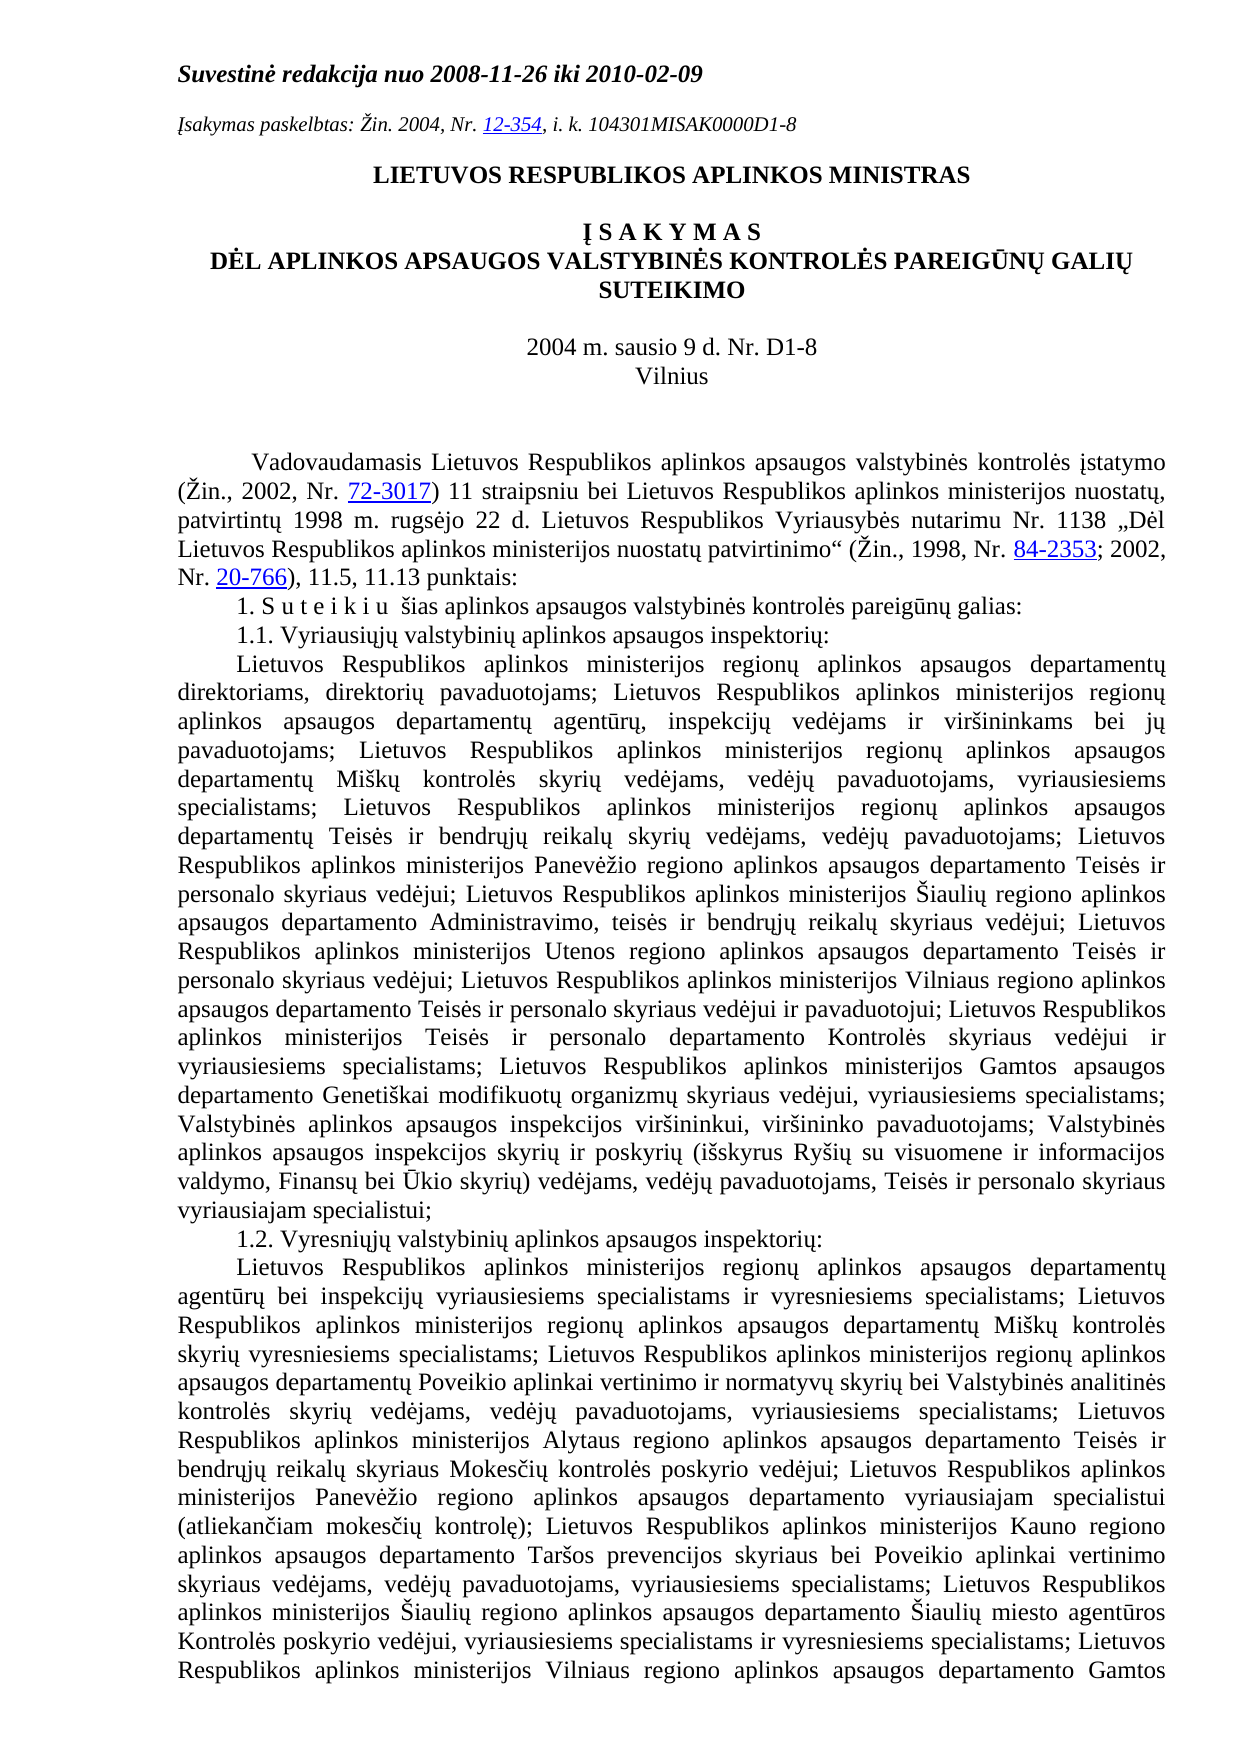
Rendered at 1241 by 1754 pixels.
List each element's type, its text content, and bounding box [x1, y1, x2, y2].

text Įsakymas paskelbtas: Žin. 2004, Nr. 12-354, i. k. 104301MISAK0000D1-8 [177, 112, 1166, 136]
text Lietuvos Respublikos aplinkos ministerijos regionų aplinkos apsaugos departamentų agentūrų bei inspekcijų vyriausiesiems specialistams ir vyresniesiems specialistams; Lietuvos Respublikos aplinkos ministerijos regionų aplinkos apsaugos departamentų Miškų kontrolės skyrių vyresniesiems specialistams; Lietuvos Respublikos aplinkos ministerijos regionų aplinkos apsaugos departamentų Poveikio aplinkai vertinimo ir normatyvų skyrių bei Valstybinės analitinės kontrolės skyrių vedėjams, vedėjų pavaduotojams, vyriausiesiems specialistams; Lietuvos Respublikos aplinkos ministerijos Alytaus regiono aplinkos apsaugos departamento Teisės ir bendrųjų reikalų skyriaus Mokesčių kontrolės poskyrio vedėjui; Lietuvos Respublikos aplinkos ministerijos Panevėžio regiono aplinkos apsaugos departamento vyriausiajam specialistui (atliekančiam mokesčių kontrolę); Lietuvos Respublikos aplinkos ministerijos Kauno regiono aplinkos apsaugos departamento Taršos prevencijos skyriaus bei Poveikio aplinkai vertinimo skyriaus vedėjams, vedėjų pavaduotojams, vyriausiesiems specialistams; Lietuvos Respublikos aplinkos ministerijos Šiaulių regiono aplinkos apsaugos departamento Šiaulių miesto agentūros Kontrolės poskyrio vedėjui, vyriausiesiems specialistams ir vyresniesiems specialistams; Lietuvos Respublikos aplinkos ministerijos Vilniaus regiono aplinkos apsaugos departamento Gamtos [177, 1252, 1166, 1684]
text Suvestinė redakcija nuo 2008-11-26 iki 2010-02-09 [177, 59, 1166, 88]
text 2004 m. sausio 9 d. Nr. D1-8 [177, 332, 1166, 361]
text 1.1. Vyriausiųjų valstybinių aplinkos apsaugos inspektorių: [177, 620, 1166, 649]
text LIETUVOS RESPUBLIKOS APLINKOS MINISTRAS [177, 160, 1166, 189]
text 1. Suteikiu šias aplinkos apsaugos valstybinės kontrolės pareigūnų galias: [177, 591, 1166, 620]
text Į S A K Y M A S [177, 217, 1166, 246]
text 1.2. Vyresniųjų valstybinių aplinkos apsaugos inspektorių: [177, 1224, 1166, 1252]
text DĖL APLINKOS APSAUGOS VALSTYBINĖS KONTROLĖS PAREIGŪNŲ GALIŲ SUTEIKIMO [177, 246, 1166, 304]
text Vadovaudamasis Lietuvos Respublikos aplinkos apsaugos valstybinės kontrolės įstatymo (Žin., 2002, Nr. 72-3017) 11 straipsniu bei Lietuvos Respublikos aplinkos ministerijos nuostatų, patvirtintų 1998 m. rugsėjo 22 d. Lietuvos Respublikos Vyriausybės nutarimu Nr. 1138 „Dėl Lietuvos Respublikos aplinkos ministerijos nuostatų patvirtinimo“ (Žin., 1998, Nr. 84-2353; 2002, Nr. 20-766), 11.5, 11.13 punktais: [177, 447, 1166, 591]
text Vilnius [177, 361, 1166, 390]
text Lietuvos Respublikos aplinkos ministerijos regionų aplinkos apsaugos departamentų direktoriams, direktorių pavaduotojams; Lietuvos Respublikos aplinkos ministerijos regionų aplinkos apsaugos departamentų agentūrų, inspekcijų vedėjams ir viršininkams bei jų pavaduotojams; Lietuvos Respublikos aplinkos ministerijos regionų aplinkos apsaugos departamentų Miškų kontrolės skyrių vedėjams, vedėjų pavaduotojams, vyriausiesiems specialistams; Lietuvos Respublikos aplinkos ministerijos regionų aplinkos apsaugos departamentų Teisės ir bendrųjų reikalų skyrių vedėjams, vedėjų pavaduotojams; Lietuvos Respublikos aplinkos ministerijos Panevėžio regiono aplinkos apsaugos departamento Teisės ir personalo skyriaus vedėjui; Lietuvos Respublikos aplinkos ministerijos Šiaulių regiono aplinkos apsaugos departamento Administravimo, teisės ir bendrųjų reikalų skyriaus vedėjui; Lietuvos Respublikos aplinkos ministerijos Utenos regiono aplinkos apsaugos departamento Teisės ir personalo skyriaus vedėjui; Lietuvos Respublikos aplinkos ministerijos Vilniaus regiono aplinkos apsaugos departamento Teisės ir personalo skyriaus vedėjui ir pavaduotojui; Lietuvos Respublikos aplinkos ministerijos Teisės ir personalo departamento Kontrolės skyriaus vedėjui ir vyriausiesiems specialistams; Lietuvos Respublikos aplinkos ministerijos Gamtos apsaugos departamento Genetiškai modifikuotų organizmų skyriaus vedėjui, vyriausiesiems specialistams; Valstybinės aplinkos apsaugos inspekcijos viršininkui, viršininko pavaduotojams; Valstybinės aplinkos apsaugos inspekcijos skyrių ir poskyrių (išskyrus Ryšių su visuomene ir informacijos valdymo, Finansų bei Ūkio skyrių) vedėjams, vedėjų pavaduotojams, Teisės ir personalo skyriaus vyriausiajam specialistui; [177, 649, 1166, 1224]
